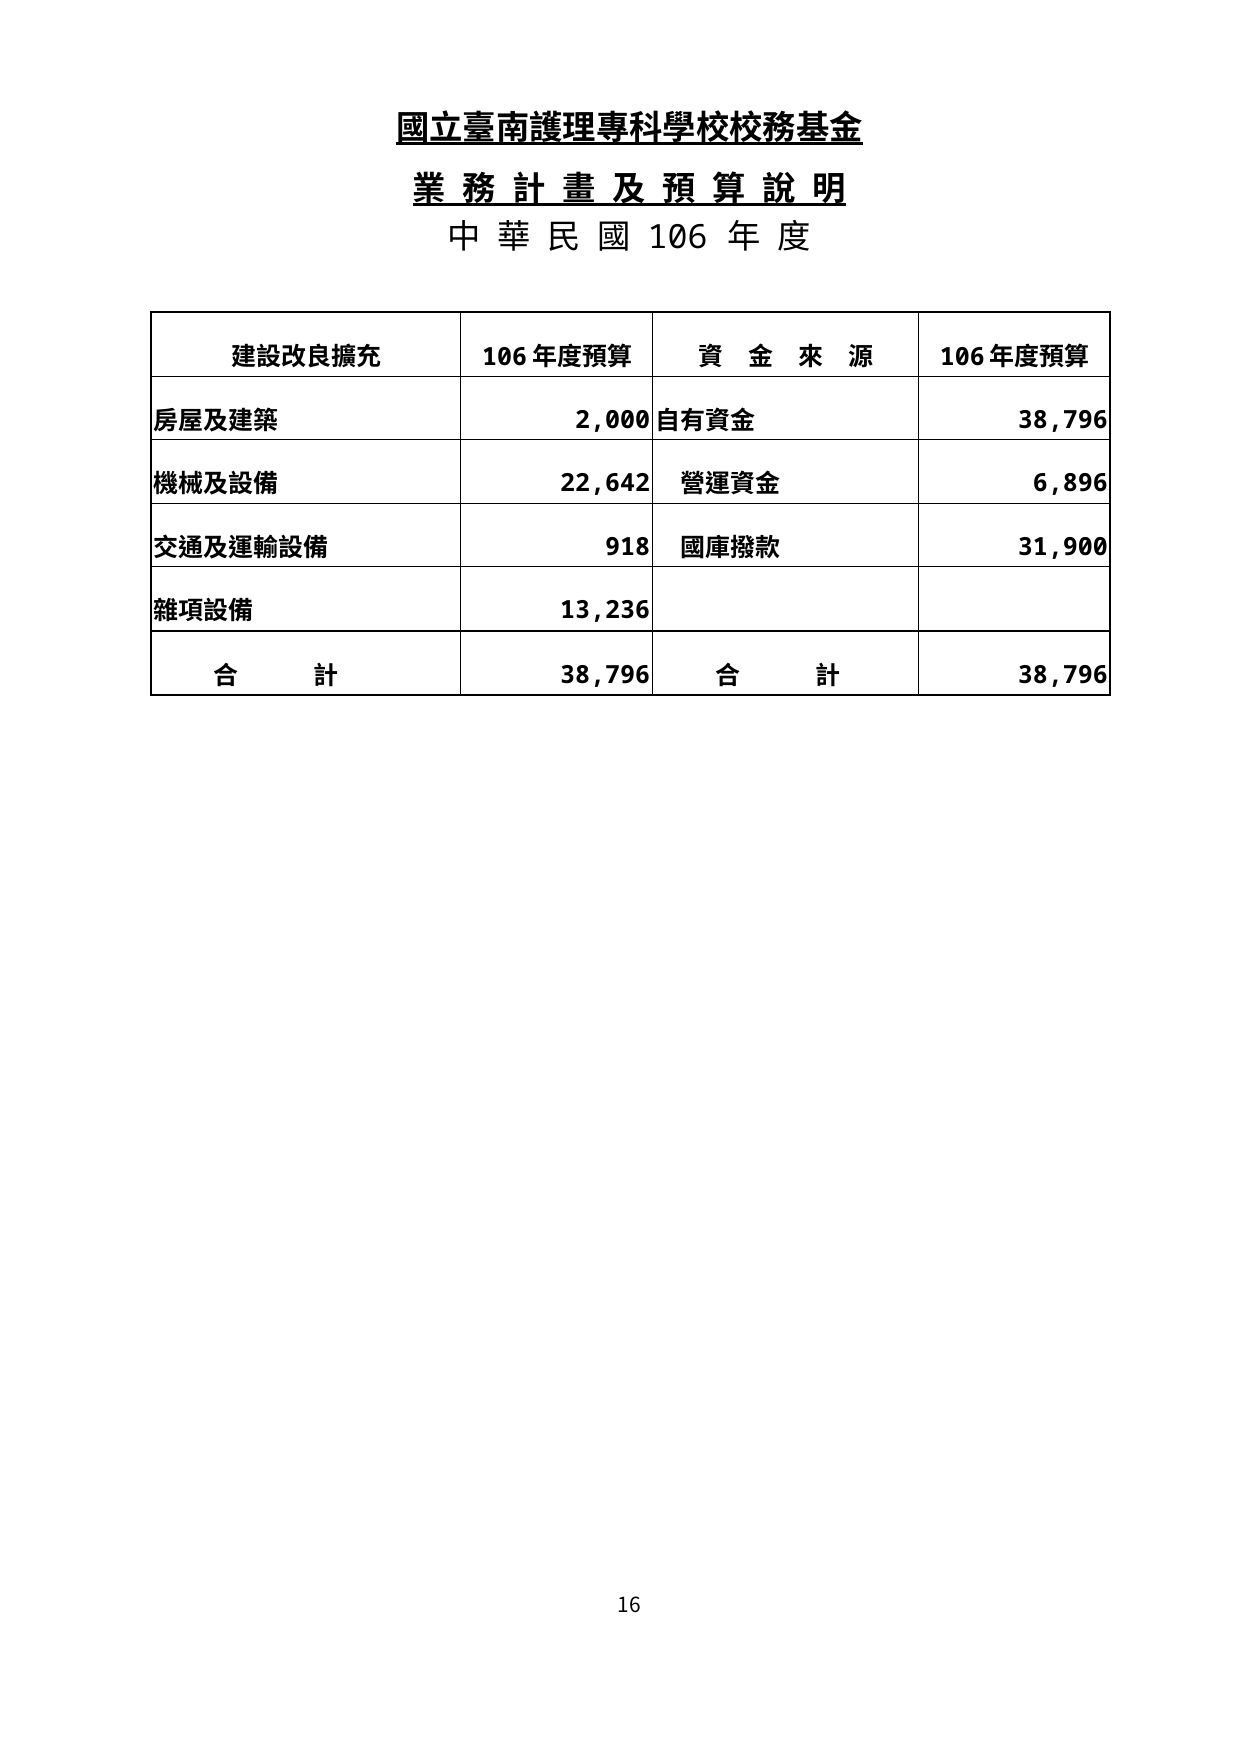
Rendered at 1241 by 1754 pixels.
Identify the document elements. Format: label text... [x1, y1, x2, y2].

table_cell [1111, 503, 1194, 566]
table_cell 房屋及建築 [152, 377, 460, 439]
table_cell 38,796 [461, 632, 652, 694]
table_cell [1111, 439, 1194, 503]
table_cell [1203, 630, 1226, 694]
table_cell [151, 696, 918, 759]
table_cell [1111, 311, 1194, 376]
table_cell 國庫撥款 [653, 504, 918, 566]
table_cell [1111, 376, 1194, 439]
table_cell 自有資金 [653, 377, 918, 439]
table_cell 合 計 [653, 632, 918, 694]
table_cell 2,000 [461, 377, 652, 439]
table_cell [1195, 566, 1202, 630]
table_cell 38,796 [919, 632, 1109, 694]
table_cell 31,900 [919, 504, 1109, 566]
table_cell 營運資金 [653, 440, 918, 503]
table_cell 13,236 [461, 567, 652, 630]
table_cell [1203, 376, 1226, 439]
table_cell [1203, 694, 1226, 759]
table_cell [1195, 694, 1202, 759]
table_cell 106年度預算 [919, 313, 1109, 376]
table_cell [653, 567, 918, 630]
table_cell [1111, 630, 1194, 694]
table_cell 918 [461, 504, 652, 566]
table_cell [1203, 503, 1226, 566]
table_cell 合 計 [152, 632, 460, 694]
table_cell [1195, 439, 1202, 503]
table_cell 建設改良擴充 [152, 313, 460, 376]
table_cell 雜項設備 [152, 567, 460, 630]
table_cell [1110, 694, 1194, 759]
table_cell 交通及運輸設備 [152, 504, 460, 566]
table_cell [1195, 503, 1202, 566]
table_cell 38,796 [919, 377, 1109, 439]
table_cell 機械及設備 [152, 440, 460, 503]
table_cell 資 金 來 源 [653, 313, 918, 376]
table_cell [1195, 630, 1202, 694]
table_cell 106年度預算 [461, 313, 652, 376]
table_cell 6,896 [919, 440, 1109, 503]
table_cell [919, 567, 1109, 630]
table_cell [1203, 439, 1226, 503]
table_cell [1195, 311, 1202, 376]
table_cell [1203, 566, 1226, 630]
table_cell 22,642 [461, 440, 652, 503]
table_cell [1195, 376, 1202, 439]
table_cell [919, 696, 1110, 759]
table_cell [1111, 566, 1194, 630]
table_cell [1203, 311, 1226, 376]
